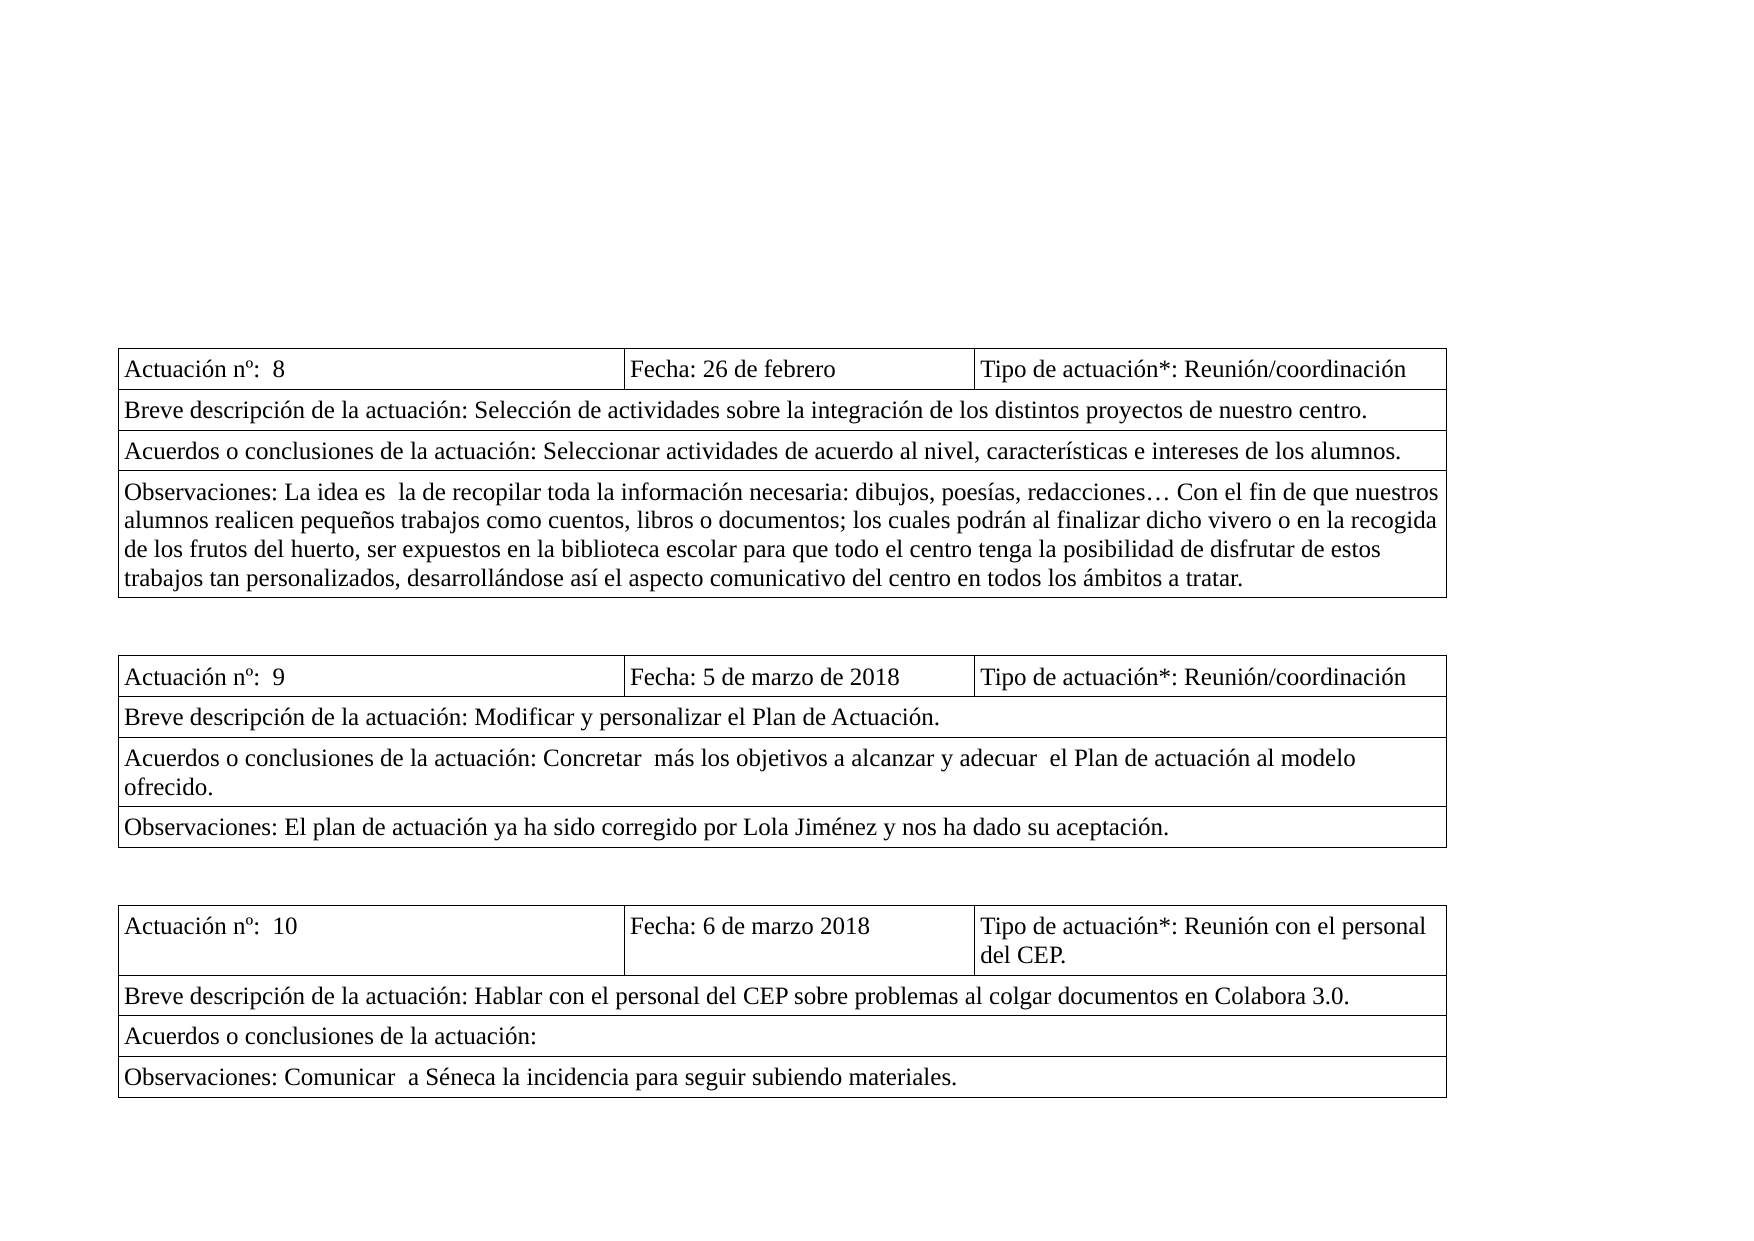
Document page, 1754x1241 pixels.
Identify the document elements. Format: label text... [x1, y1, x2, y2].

table_cell Observaciones: La idea es la de recopilar toda la información necesaria: dibujos, poesías, redacciones… Con el fin de que nuestros alumnos realicen pequeños trabajos como cuentos, libros o documentos; los cuales podrán al finalizar dicho vivero o en la recogida de los frutos del huerto, ser expuestos en la biblioteca escolar para que todo el centro tenga la posibilidad de disfrutar de estos trabajos tan personalizados, desarrollándose así el aspecto comunicativo del centro en todos los ámbitos a tratar. [119, 471, 1446, 597]
table_cell Breve descripción de la actuación: Hablar con el personal del CEP sobre problemas al colgar documentos en Colabora 3.0. [119, 976, 1446, 1015]
table_cell Acuerdos o conclusiones de la actuación: Concretar más los objetivos a alcanzar y adecuar el Plan de actuación al modelo ofrecido. [119, 738, 1446, 806]
table_cell Observaciones: Comunicar a Séneca la incidencia para seguir subiendo materiales. [119, 1057, 1446, 1097]
table_header Fecha: 5 de marzo de 2018 [625, 656, 974, 696]
table_header Actuación nº: 8 [119, 349, 624, 389]
table_header Tipo de actuación*: Reunión con el personal del CEP. [975, 906, 1446, 974]
table_header Tipo de actuación*: Reunión/coordinación [975, 656, 1446, 696]
table_header Fecha: 6 de marzo 2018 [625, 906, 974, 974]
table_cell Breve descripción de la actuación: Selección de actividades sobre la integración de los distintos proyectos de nuestro centro. [119, 390, 1446, 429]
table_cell Acuerdos o conclusiones de la actuación: [119, 1016, 1446, 1056]
table_header Actuación nº: 10 [119, 906, 624, 974]
table_header Tipo de actuación*: Reunión/coordinación [975, 349, 1446, 389]
table_header Fecha: 26 de febrero [625, 349, 974, 389]
table_cell Acuerdos o conclusiones de la actuación: Seleccionar actividades de acuerdo al nivel, características e intereses de los alumnos. [119, 431, 1446, 470]
table_cell Breve descripción de la actuación: Modificar y personalizar el Plan de Actuación. [119, 697, 1446, 737]
table_cell Observaciones: El plan de actuación ya ha sido corregido por Lola Jiménez y nos ha dado su aceptación. [119, 807, 1446, 847]
table_header Actuación nº: 9 [119, 656, 624, 696]
